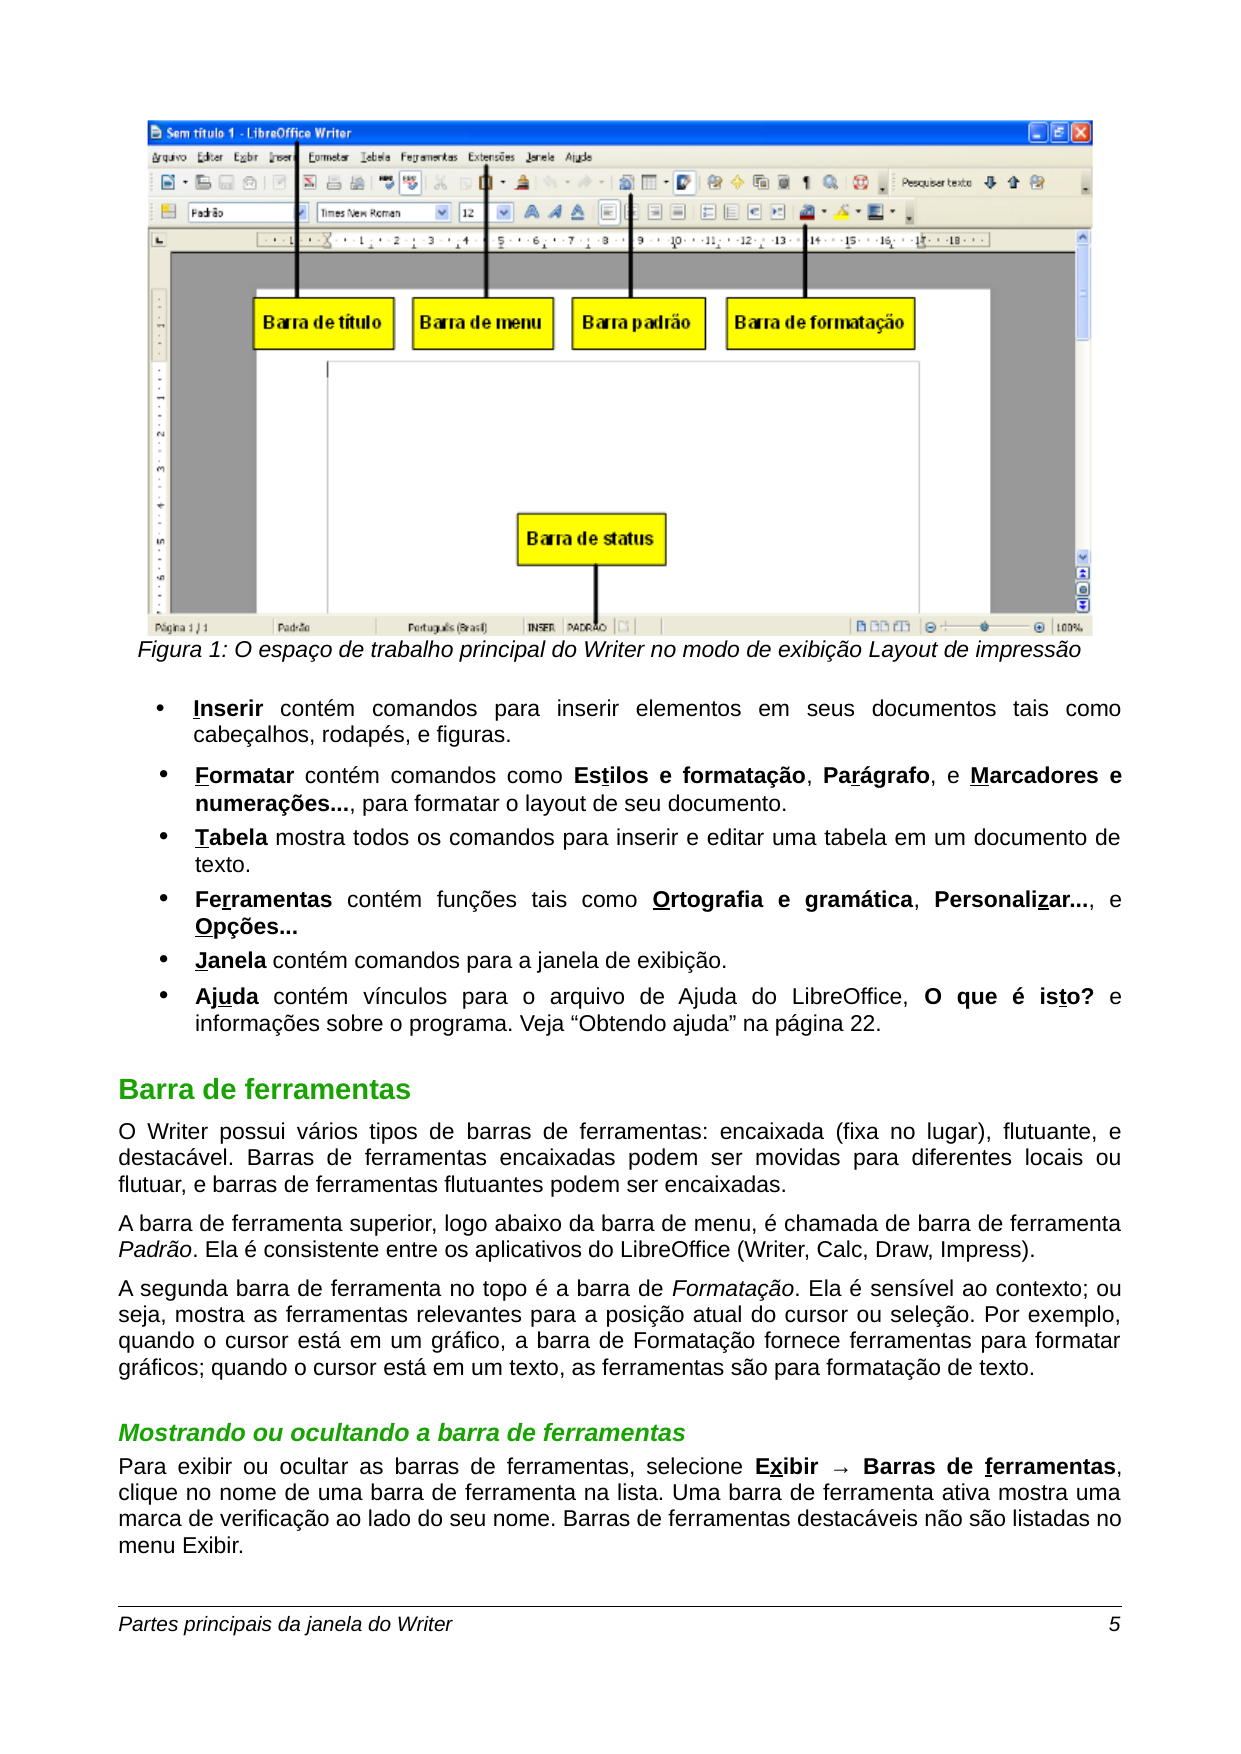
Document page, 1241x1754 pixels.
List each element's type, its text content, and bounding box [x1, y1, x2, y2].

list Inserir contém comandos para inserir elementos em seus documentos tais como cabeçalhos, rodapés, e figuras. [156, 693, 1122, 748]
text O Writer possui vários tipos de barras de ferramentas: encaixada (fixa no lugar), flutuante, e destacável. Barras de ferramentas encaixadas podem ser movidas para diferentes locais ou flutuar, e barras de ferramentas flutuantes podem ser encaixadas. [118, 1118, 1122, 1197]
text A segunda barra de ferramenta no topo é a barra de Formatação. Ela é sensível ao contexto; ou seja, mostra as ferramentas relevantes para a posição atual do cursor ou seleção. Por exemplo, quando o cursor está em um gráfico, a barra de Formatação fornece ferramentas para formatar gráficos; quando o cursor está em um texto, as ferramentas são para formatação de texto. [118, 1275, 1122, 1380]
text Figura 1: O espaço de trabalho principal do Writer no modo de exibição Layout de impressão [137, 118, 1103, 662]
list Ferramentas contém funções tais como Ortografia e gramática, Personalizar..., e Opções... [156, 884, 1122, 939]
list Tabela mostra todos os comandos para inserir e editar uma tabela em um documento de texto. [156, 822, 1122, 878]
list Janela contém comandos para a janela de exibição. [156, 946, 1122, 975]
text Para exibir ou ocultar as barras de ferramentas, selecione Exibir → Barras de ferramentas, clique no nome de uma barra de ferramenta na lista. Uma barra de ferramenta ativa mostra uma marca de verificação ao lado do seu nome. Barras de ferramentas destacáveis não são listadas no menu Exibir. [118, 1453, 1122, 1558]
list Ajuda contém vínculos para o arquivo de Ajuda do LibreOffice, O que é isto? e informações sobre o programa. Veja “Obtendo ajuda” na página 22. [156, 981, 1122, 1037]
picture [147, 120, 1093, 636]
list Formatar contém comandos como Estilos e formatação, Parágrafo, e Marcadores e numerações..., para formatar o layout de seu documento. [156, 760, 1122, 816]
subtitle Mostrando ou ocultando a barra de ferramentas [118, 1418, 1122, 1446]
subtitle Barra de ferramentas [118, 1072, 1122, 1106]
text A barra de ferramenta superior, logo abaixo da barra de menu, é chamada de barra de ferramenta Padrão. Ela é consistente entre os aplicativos do LibreOffice (Writer, Calc, Draw, Impress). [118, 1209, 1122, 1262]
